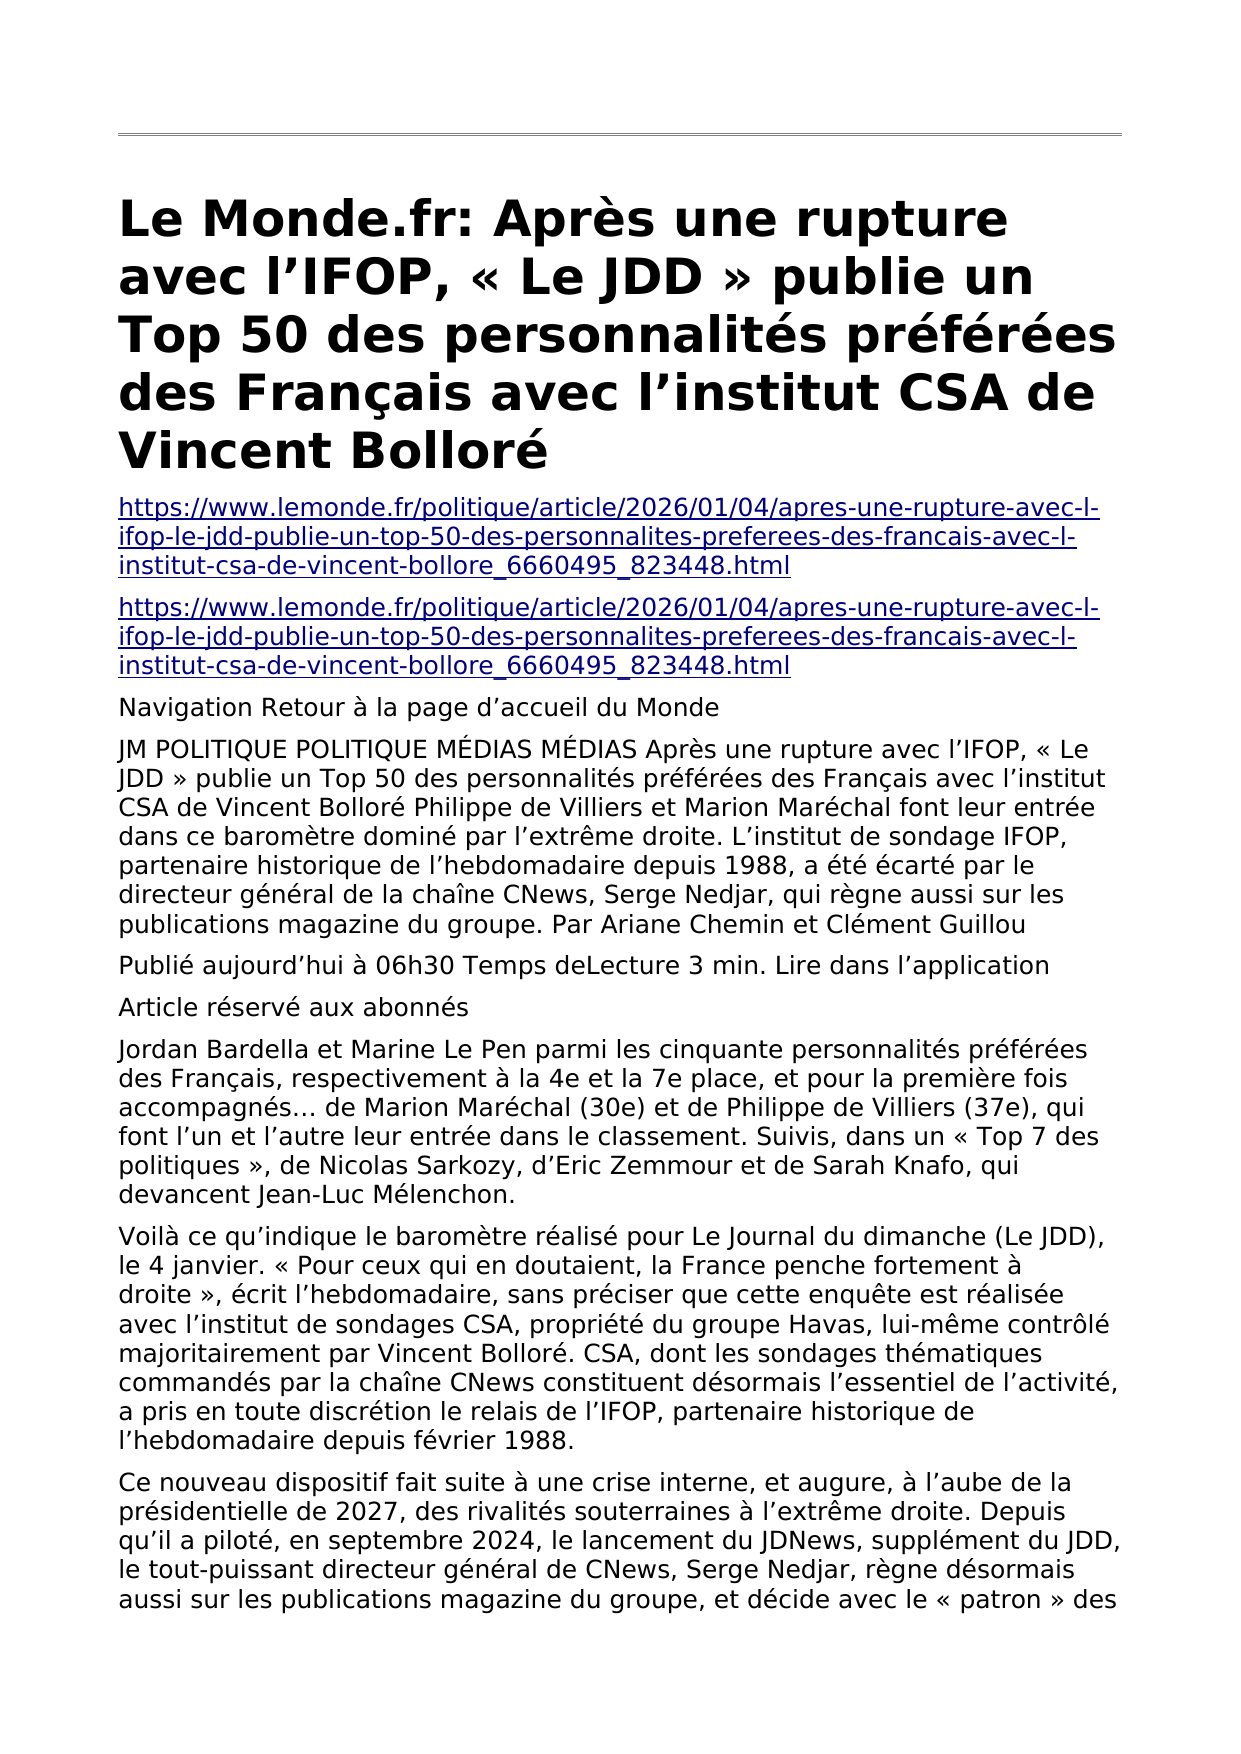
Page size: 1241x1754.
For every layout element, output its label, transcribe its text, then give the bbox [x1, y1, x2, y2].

subtitle Le Monde.fr: Après une rupture avec l’IFOP, « Le JDD » publie un Top 50 des personnalités préférées des Français avec l’institut CSA de Vincent Bolloré [118, 189, 1122, 481]
text JM POLITIQUE POLITIQUE MÉDIAS MÉDIAS Après une rupture avec l’IFOP, « Le JDD » publie un Top 50 des personnalités préférées des Français avec l’institut CSA de Vincent Bolloré Philippe de Villiers et Marion Maréchal font leur entrée dans ce baromètre dominé par l’extrême droite. L’institut de sondage IFOP, partenaire historique de l’hebdomadaire depuis 1988, a été écarté par le directeur général de la chaîne CNews, Serge Nedjar, qui règne aussi sur les publications magazine du groupe. Par Ariane Chemin et Clément Guillou [118, 735, 1122, 939]
text https://www.lemonde.fr/politique/article/2026/01/04/apres-une-rupture-avec-l-ifop-le-jdd-publie-un-top-50-des-personnalites-preferees-des-francais-avec-l-institut-csa-de-vincent-bollore_6660495_823448.html [118, 493, 1122, 581]
text Ce nouveau dispositif fait suite à une crise interne, et augure, à l’aube de la présidentielle de 2027, des rivalités souterraines à l’extrême droite. Depuis qu’il a piloté, en septembre 2024, le lancement du JDNews, supplément du JDD, le tout-puissant directeur général de CNews, Serge Nedjar, règne désormais aussi sur les publications magazine du groupe, et décide avec le « patron » des [118, 1468, 1122, 1614]
text https://www.lemonde.fr/politique/article/2026/01/04/apres-une-rupture-avec-l-ifop-le-jdd-publie-un-top-50-des-personnalites-preferees-des-francais-avec-l-institut-csa-de-vincent-bollore_6660495_823448.html [118, 593, 1122, 681]
text Jordan Bardella et Marine Le Pen parmi les cinquante personnalités préférées des Français, respectivement à la 4e et la 7e place, et pour la première fois accompagnés… de Marion Maréchal (30e) et de Philippe de Villiers (37e), qui font l’un et l’autre leur entrée dans le classement. Suivis, dans un « Top 7 des politiques », de Nicolas Sarkozy, d’Eric Zemmour et de Sarah Knafo, qui devancent Jean-Luc Mélenchon. [118, 1035, 1122, 1210]
text Navigation Retour à la page d’accueil du Monde [118, 693, 1122, 722]
text Voilà ce qu’indique le baromètre réalisé pour Le Journal du dimanche (Le JDD), le 4 janvier. « Pour ceux qui en doutaient, la France penche fortement à droite », écrit l’hebdomadaire, sans préciser que cette enquête est réalisée avec l’institut de sondages CSA, propriété du groupe Havas, lui-même contrôlé majoritairement par Vincent Bolloré. CSA, dont les sondages thématiques commandés par la chaîne CNews constituent désormais l’essentiel de l’activité, a pris en toute discrétion le relais de l’IFOP, partenaire historique de l’hebdomadaire depuis février 1988. [118, 1222, 1122, 1456]
text Article réservé aux abonnés [118, 993, 1122, 1022]
text Publié aujourd’hui à 06h30 Temps deLecture 3 min. Lire dans l’application [118, 951, 1122, 981]
